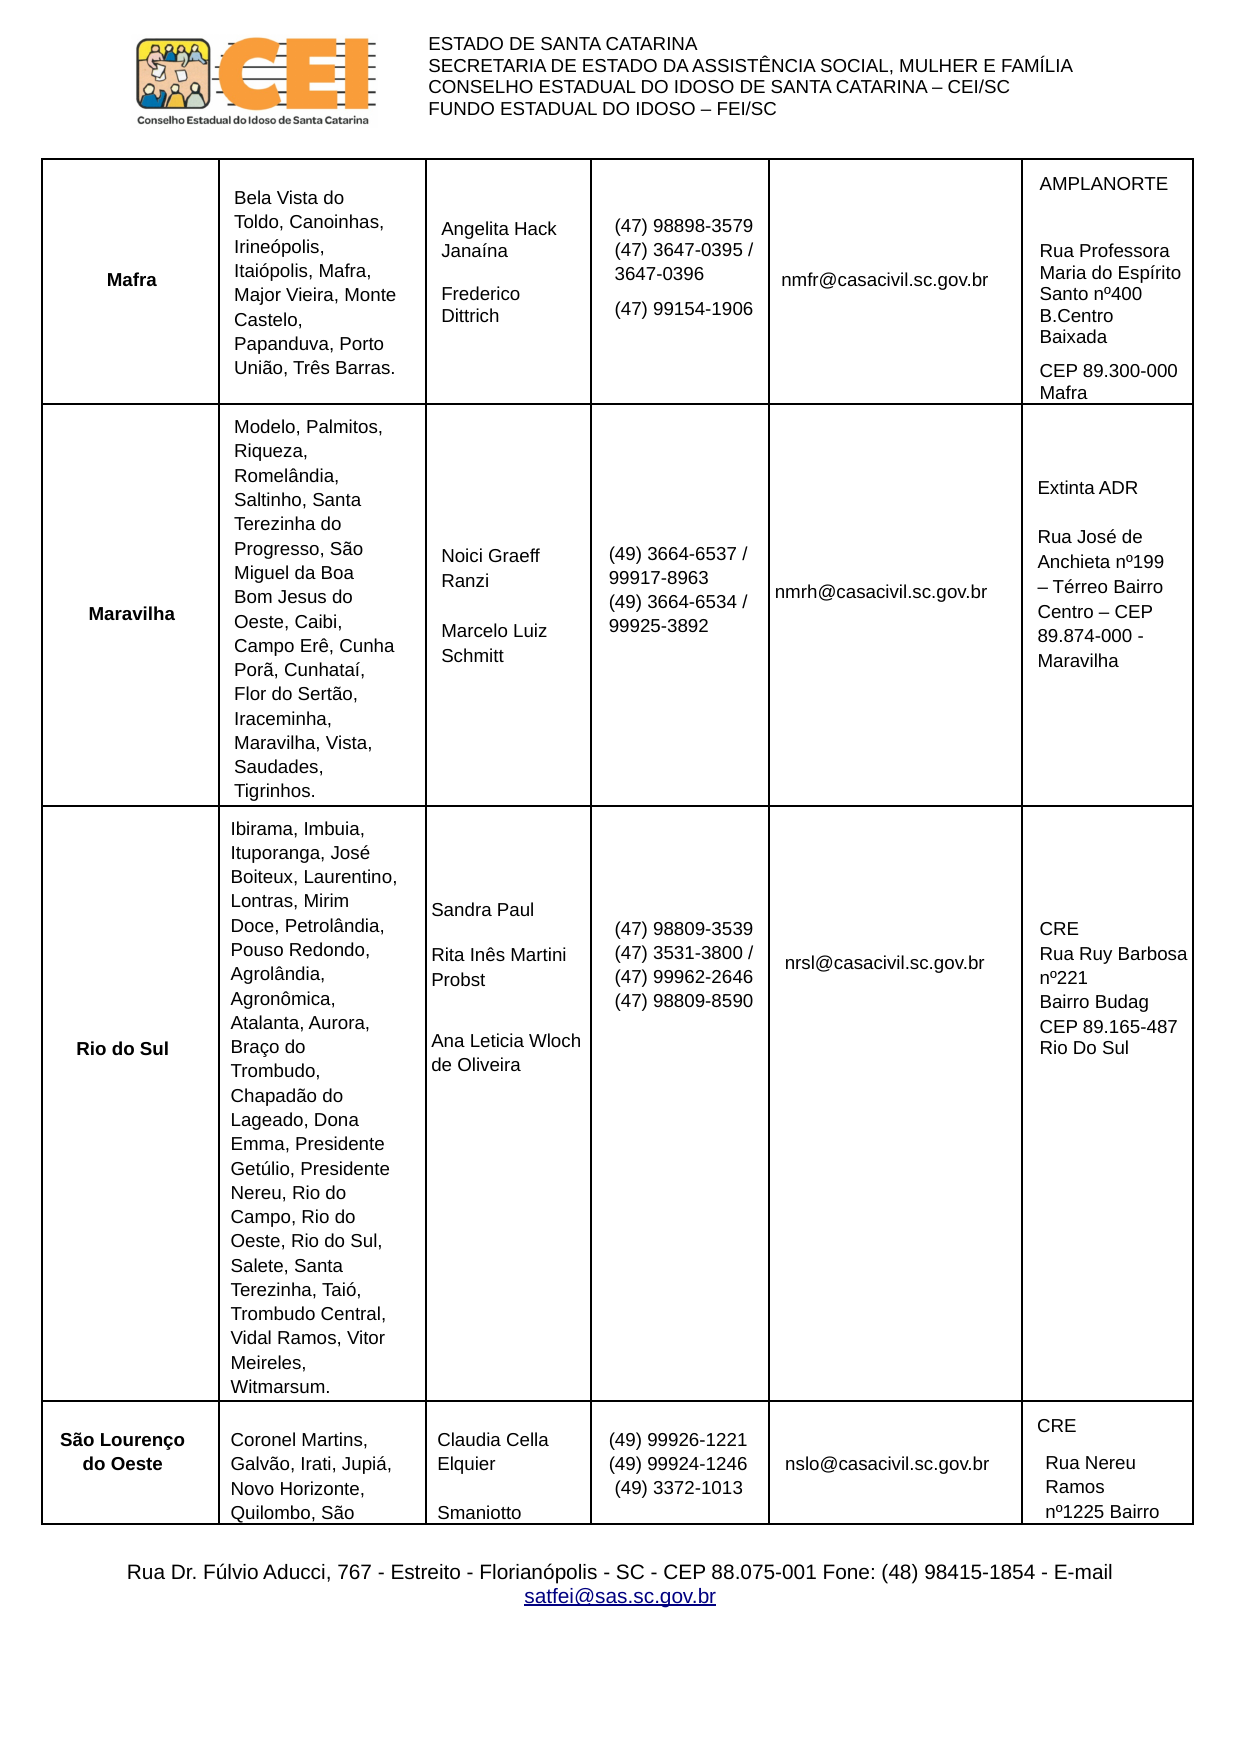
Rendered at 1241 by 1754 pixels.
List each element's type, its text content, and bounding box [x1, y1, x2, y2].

table_cell Bela Vista do Toldo, Canoinhas, Irineópolis, Itaiópolis, Mafra, Major Vieira, Monte Castelo, Papanduva, Porto União, Três Barras. [220, 160, 425, 403]
table_cell nmrh@casacivil.sc.gov.br [770, 405, 1021, 804]
table_cell Mafra [43, 160, 218, 403]
table_cell Claudia Cella Elquier Smaniotto [427, 1402, 590, 1523]
table_cell (49) 99926-1221 (49) 99924-1246 (49) 3372-1013 [592, 1402, 768, 1523]
table_cell Rio do Sul [43, 807, 218, 1400]
table_cell (47) 98898-3579 (47) 3647-0395 / 3647-0396 (47) 99154-1906 [592, 160, 768, 403]
table_cell nslo@casacivil.sc.gov.br [770, 1402, 1021, 1523]
table_cell Maravilha [43, 405, 218, 804]
table_cell Extinta ADR Rua José de Anchieta nº199 – Térreo Bairro Centro – CEP 89.874-000 - Maravilha [1023, 405, 1192, 804]
table_cell AMPLANORTE Rua Professora Maria do Espírito Santo nº400 B.Centro Baixada CEP 89.300-000 Mafra [1023, 160, 1192, 403]
table_cell Angelita Hack Janaína Frederico Dittrich [427, 160, 590, 403]
table_cell Noici Graeff Ranzi Marcelo Luiz Schmitt [427, 405, 590, 804]
table_cell (47) 98809-3539 (47) 3531-3800 / (47) 99962-2646 (47) 98809-8590 [592, 807, 768, 1400]
table_cell (49) 3664-6537 / 99917-8963 (49) 3664-6534 / 99925-3892 [592, 405, 768, 804]
table_cell Ibirama, Imbuia, Ituporanga, José Boiteux, Laurentino, Lontras, Mirim Doce, Petrolândia, Pouso Redondo, Agrolândia, Agronômica, Atalanta, Aurora, Braço do Trombudo, Chapadão do Lageado, Dona Emma, Presidente Getúlio, Presidente Nereu, Rio do Campo, Rio do Oeste, Rio do Sul, Salete, Santa Terezinha, Taió, Trombudo Central, Vidal Ramos, Vitor Meireles, Witmarsum. [220, 807, 425, 1400]
table_cell Sandra Paul Rita Inês Martini Probst Ana Leticia Wloch de Oliveira [427, 807, 590, 1400]
picture [131, 34, 378, 128]
table_cell São Lourenço do Oeste [43, 1402, 218, 1523]
table_cell Coronel Martins, Galvão, Irati, Jupiá, Novo Horizonte, Quilombo, São [220, 1402, 425, 1523]
table_cell CRE Rua Ruy Barbosa nº221 Bairro Budag CEP 89.165-487 Rio Do Sul [1023, 807, 1192, 1400]
table_cell nrsl@casacivil.sc.gov.br [770, 807, 1021, 1400]
table_cell Modelo, Palmitos, Riqueza, Romelândia, Saltinho, Santa Terezinha do Progresso, São Miguel da Boa Bom Jesus do Oeste, Caibi, Campo Erê, Cunha Porã, Cunhataí, Flor do Sertão, Iraceminha, Maravilha, Vista, Saudades, Tigrinhos. [220, 405, 425, 804]
table_cell nmfr@casacivil.sc.gov.br [770, 160, 1021, 403]
table_cell CRE Rua Nereu Ramos nº1225 Bairro [1023, 1402, 1192, 1523]
